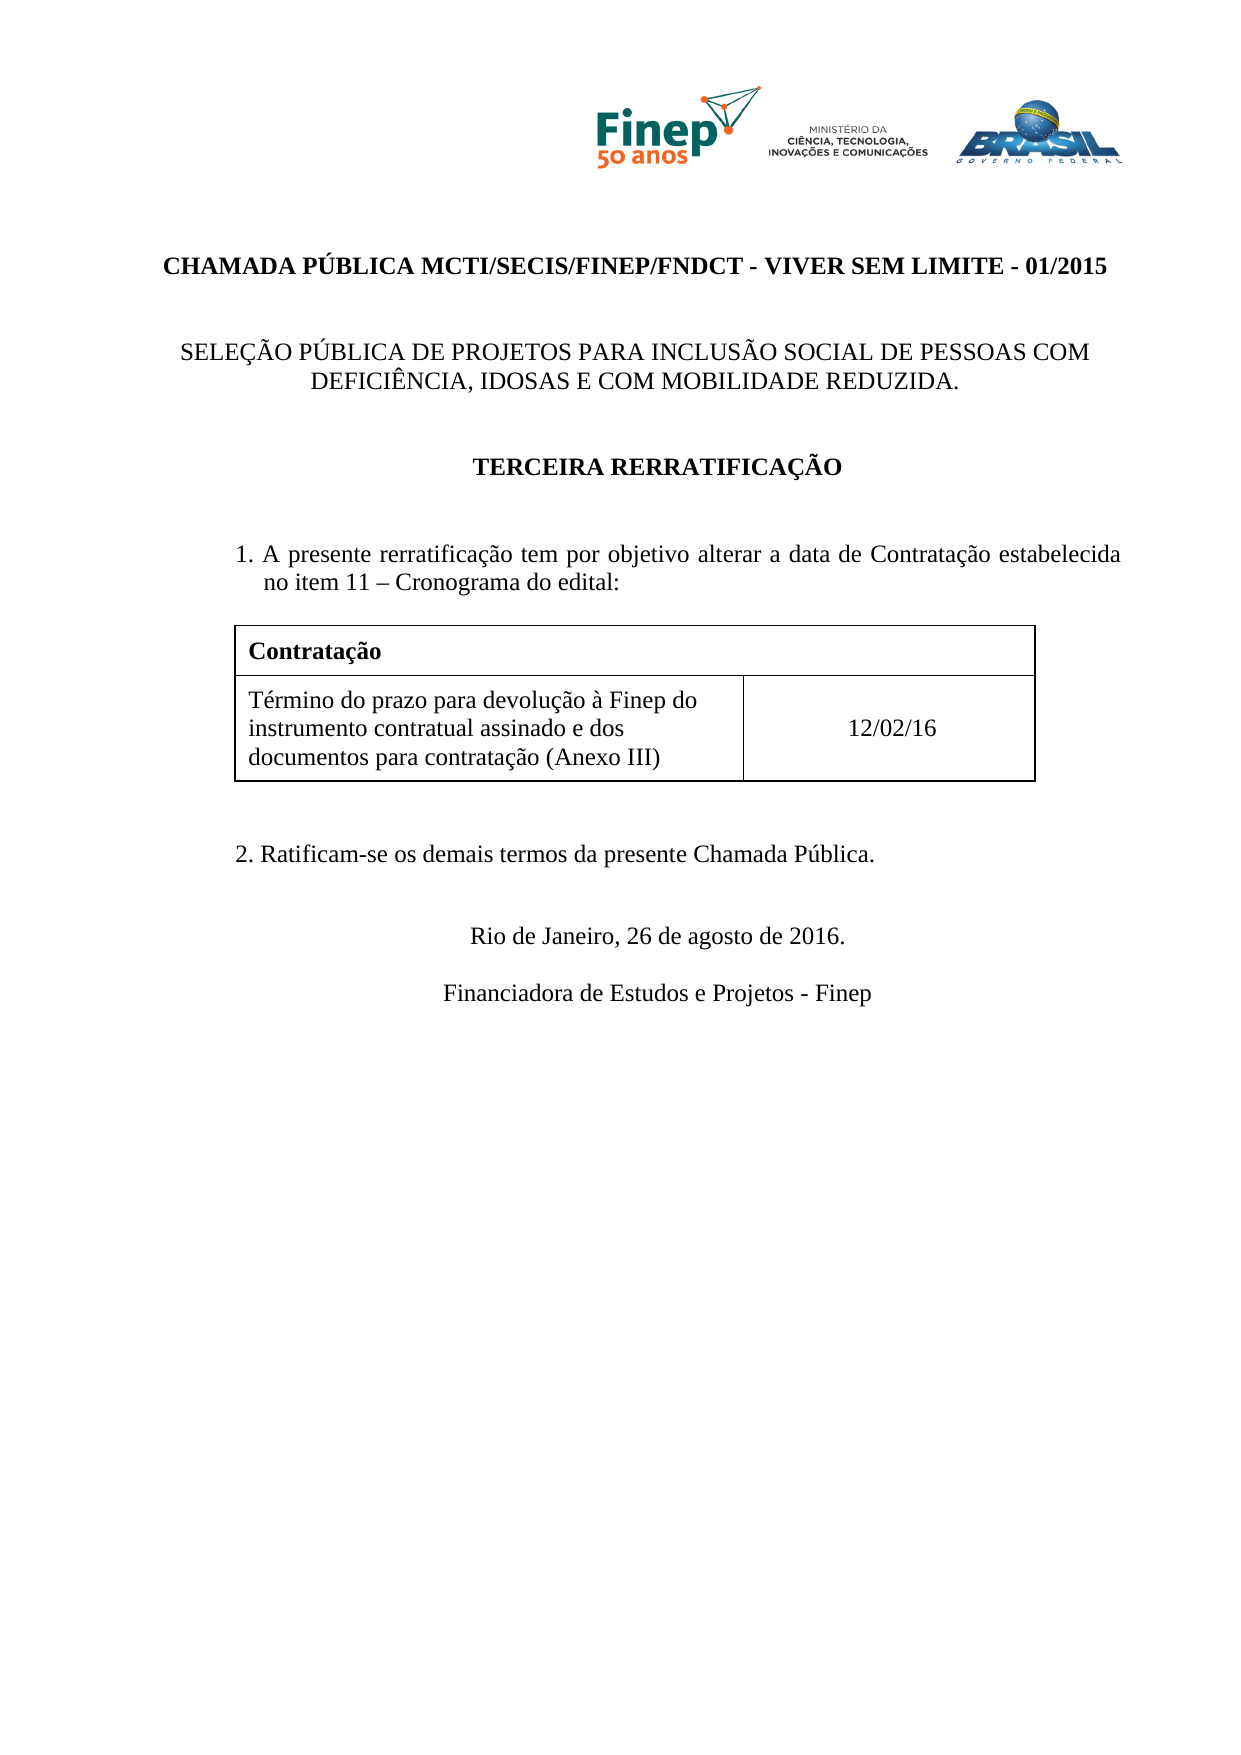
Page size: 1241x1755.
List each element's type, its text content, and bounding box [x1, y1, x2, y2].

subtitle 1. A presente rerratificação tem por objetivo alterar a data de Contratação estabelecida no item 11 – Cronograma do edital: [235, 539, 1122, 596]
subtitle Rio de Janeiro, 26 de agosto de 2016. [148, 921, 1122, 950]
table_cell Término do prazo para devolução à Finep do instrumento contratual assinado e dos documentos para contratação (Anexo III) [236, 676, 743, 780]
subtitle 2. Ratificam-se os demais termos da presente Chamada Pública. [235, 839, 1122, 868]
picture [592, 75, 1124, 189]
subtitle Financiadora de Estudos e Projetos - Finep [148, 978, 1122, 1007]
text SELEÇÃO PÚBLICA DE PROJETOS PARA INCLUSÃO SOCIAL DE PESSOAS COM DEFICIÊNCIA, IDOSAS E COM MOBILIDADE REDUZIDA. [148, 337, 1122, 395]
subtitle TERCEIRA RERRATIFICAÇÃO [148, 452, 1122, 481]
text CHAMADA PÚBLICA MCTI/SECIS/FINEP/FNDCT - VIVER SEM LIMITE - 01/2015 [148, 251, 1122, 280]
table_cell 02/12/16 [744, 676, 1034, 780]
table_header Contratação [236, 626, 1034, 675]
